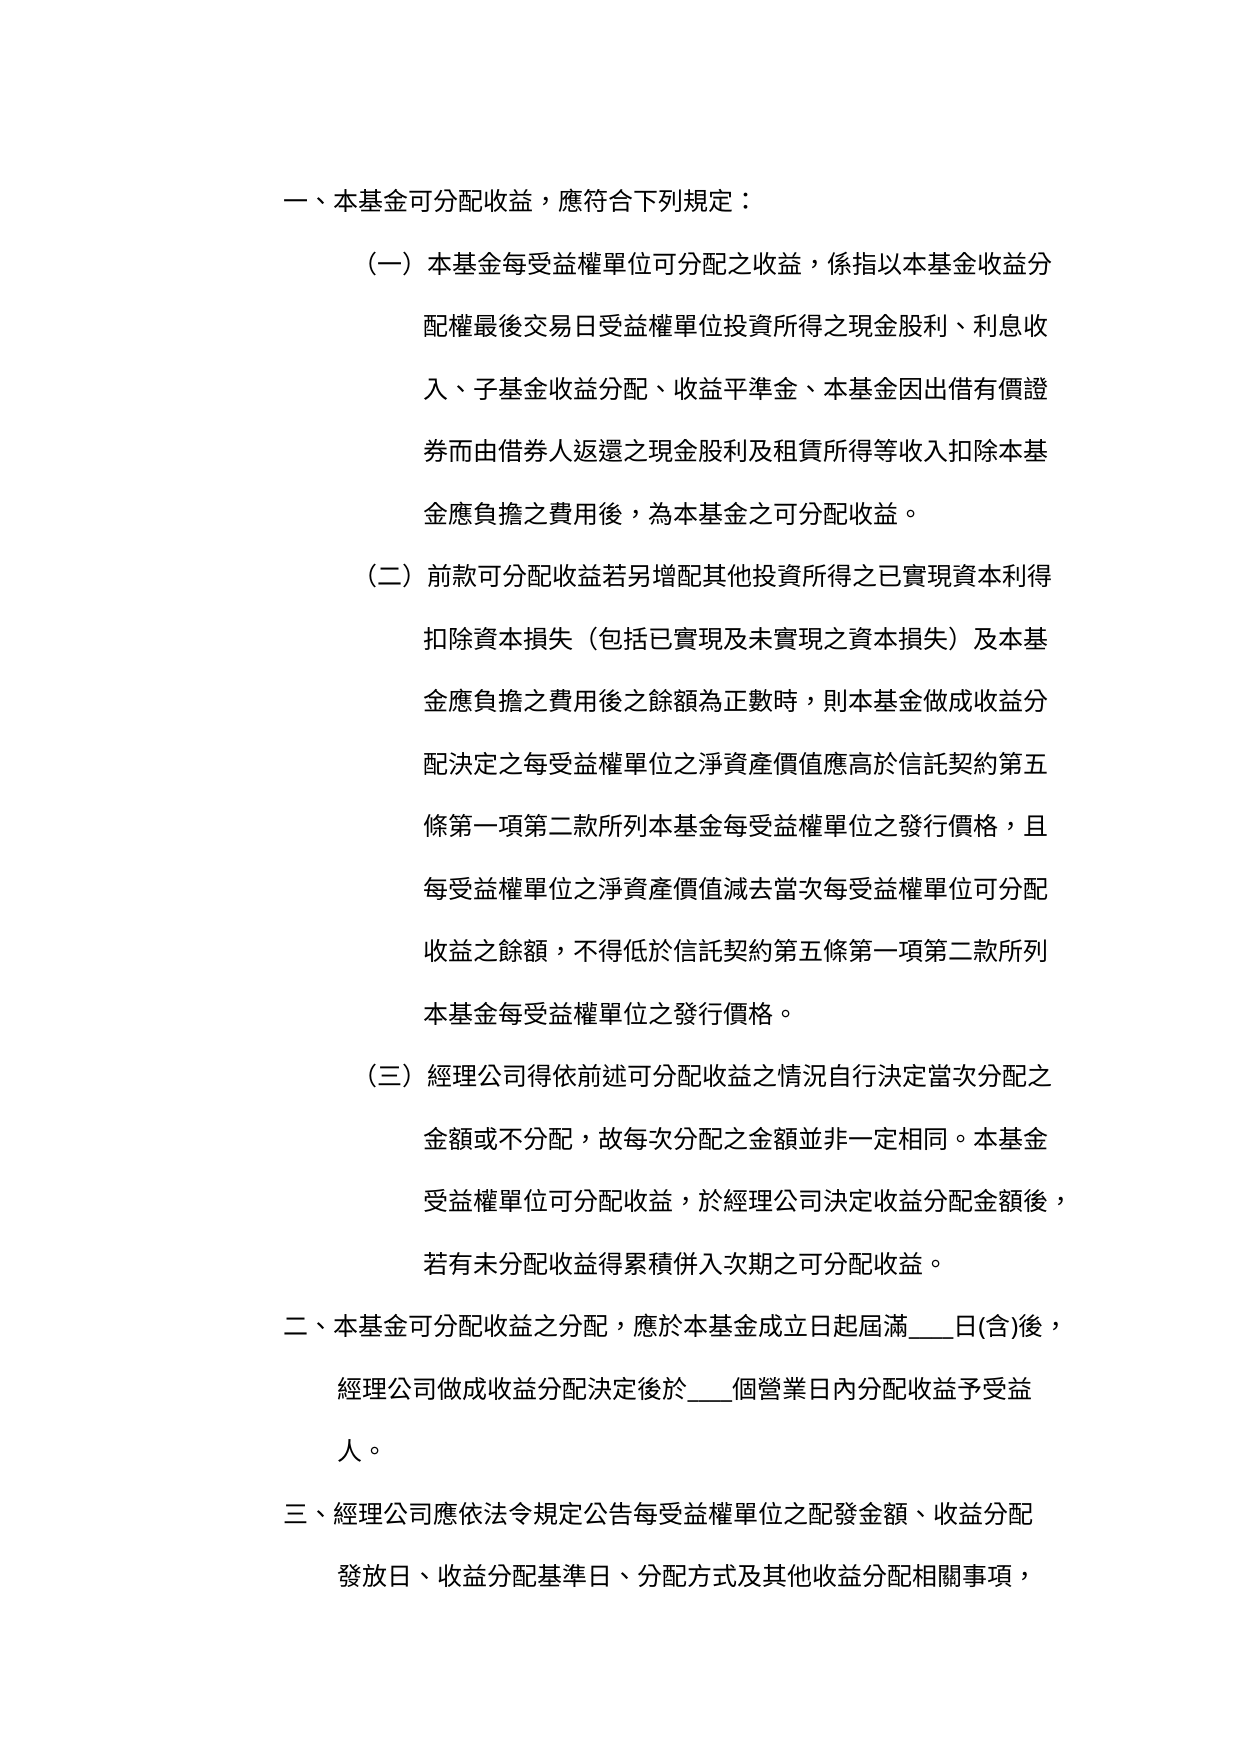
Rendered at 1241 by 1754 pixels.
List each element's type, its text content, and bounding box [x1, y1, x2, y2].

text 一、本基金可分配收益，應符合下列規定： [284, 158, 1053, 221]
text （三）經理公司得依前述可分配收益之情況自行決定當次分配之金額或不分配，故每次分配之金額並非一定相同。本基金受益權單位可分配收益，於經理公司決定收益分配金額後，若有未分配收益得累積併入次期之可分配收益。 [352, 1033, 1053, 1283]
text 二、本基金可分配收益之分配，應於本基金成立日起屆滿____日(含)後，經理公司做成收益分配決定後於____個營業日內分配收益予受益人。 [284, 1283, 1053, 1471]
text （二）前款可分配收益若另增配其他投資所得之已實現資本利得扣除資本損失（包括已實現及未實現之資本損失）及本基金應負擔之費用後之餘額為正數時，則本基金做成收益分配決定之每受益權單位之淨資產價值應高於信託契約第五條第一項第二款所列本基金每受益權單位之發行價格，且每受益權單位之淨資產價值減去當次每受益權單位可分配收益之餘額，不得低於信託契約第五條第一項第二款所列本基金每受益權單位之發行價格。 [352, 533, 1053, 1033]
text （一）本基金每受益權單位可分配之收益，係指以本基金收益分配權最後交易日受益權單位投資所得之現金股利、利息收入、子基金收益分配、收益平準金、本基金因出借有價證券而由借券人返還之現金股利及租賃所得等收入扣除本基金應負擔之費用後，為本基金之可分配收益。 [352, 221, 1053, 533]
text 三、經理公司應依法令規定公告每受益權單位之配發金額、收益分配發放日、收益分配基準日、分配方式及其他收益分配相關事項，並於收益分配決定做成日後____個營業日內(含)分配收益予受益人。停止變更受益人名簿記載期間及分配基準日應由經理公司事先公告。 [284, 1471, 1053, 1596]
